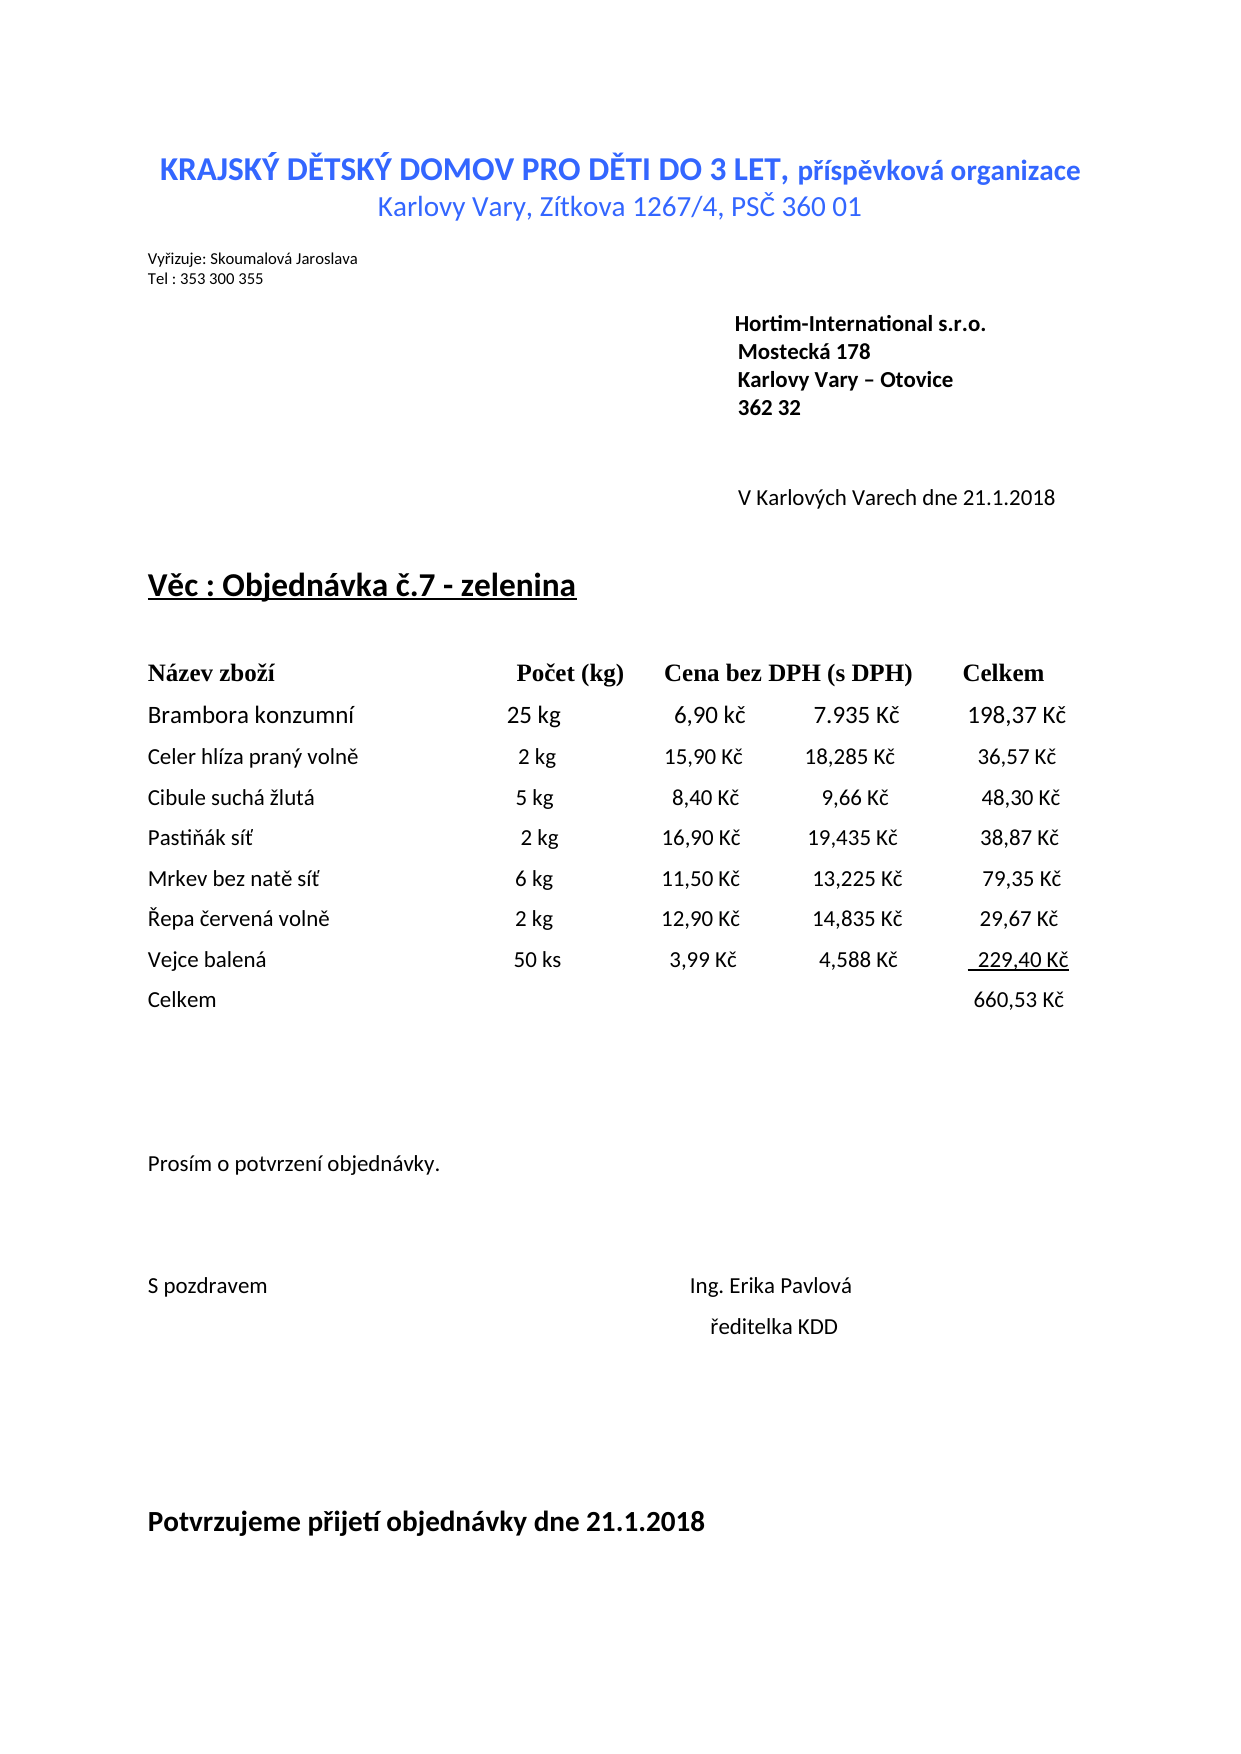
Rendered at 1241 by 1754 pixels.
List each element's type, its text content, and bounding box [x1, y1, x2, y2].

text Vyřizuje: Skoumalová Jaroslava [148, 248, 1093, 268]
subtitle V Karlových Varech dne 21.1.2018 [148, 483, 1093, 511]
text Tel : 353 300 355 [148, 268, 1093, 289]
text Hortim-International s.r.o. [148, 309, 1093, 337]
text Karlovy Vary, Zítkova 1267/4, PSČ 360 01 [148, 188, 1093, 224]
text S pozdravem Ing. Erika Pavlová [148, 1271, 1093, 1299]
text Celer hlíza praný volně 2 kg 15,90 Kč 18,285 Kč 36,57 Kč [148, 742, 1093, 770]
text Mrkev bez natě síť 6 kg 11,50 Kč 13,225 Kč 79,35 Kč [148, 864, 1093, 892]
text Cibule suchá žlutá 5 kg 8,40 Kč 9,66 Kč 48,30 Kč [148, 783, 1093, 811]
text Věc : Objednávka č.7 - zelenina [148, 564, 1093, 604]
subtitle KRAJSKÝ DĚTSKÝ DOMOV PRO DĚTI DO 3 LET, příspěvková organizace [148, 148, 1093, 188]
text Název zboží Počet (kg) Cena bez DPH (s DPH) Celkem [148, 658, 1093, 687]
text Mostecká 178 [738, 337, 1093, 365]
text Brambora konzumní 25 kg 6,90 kč 7.935 Kč 198,37 Kč [148, 699, 1093, 730]
text Pastiňák síť 2 kg 16,90 Kč 19,435 Kč 38,87 Kč [148, 823, 1093, 851]
text Prosím o potvrzení objednávky. [148, 1149, 1093, 1177]
text Řepa červená volně 2 kg 12,90 Kč 14,835 Kč 29,67 Kč [148, 904, 1093, 932]
text 362 32 [738, 393, 1093, 421]
text Potvrzujeme přijetí objednávky dne 21.1.2018 [148, 1503, 1093, 1538]
text Celkem 660,53 Kč [148, 986, 1093, 1013]
text Vejce balená 50 ks 3,99 Kč 4,588 Kč 229,40 Kč [148, 945, 1093, 973]
text ředitelka KDD [148, 1312, 1093, 1340]
text Karlovy Vary – Otovice [738, 365, 1093, 393]
